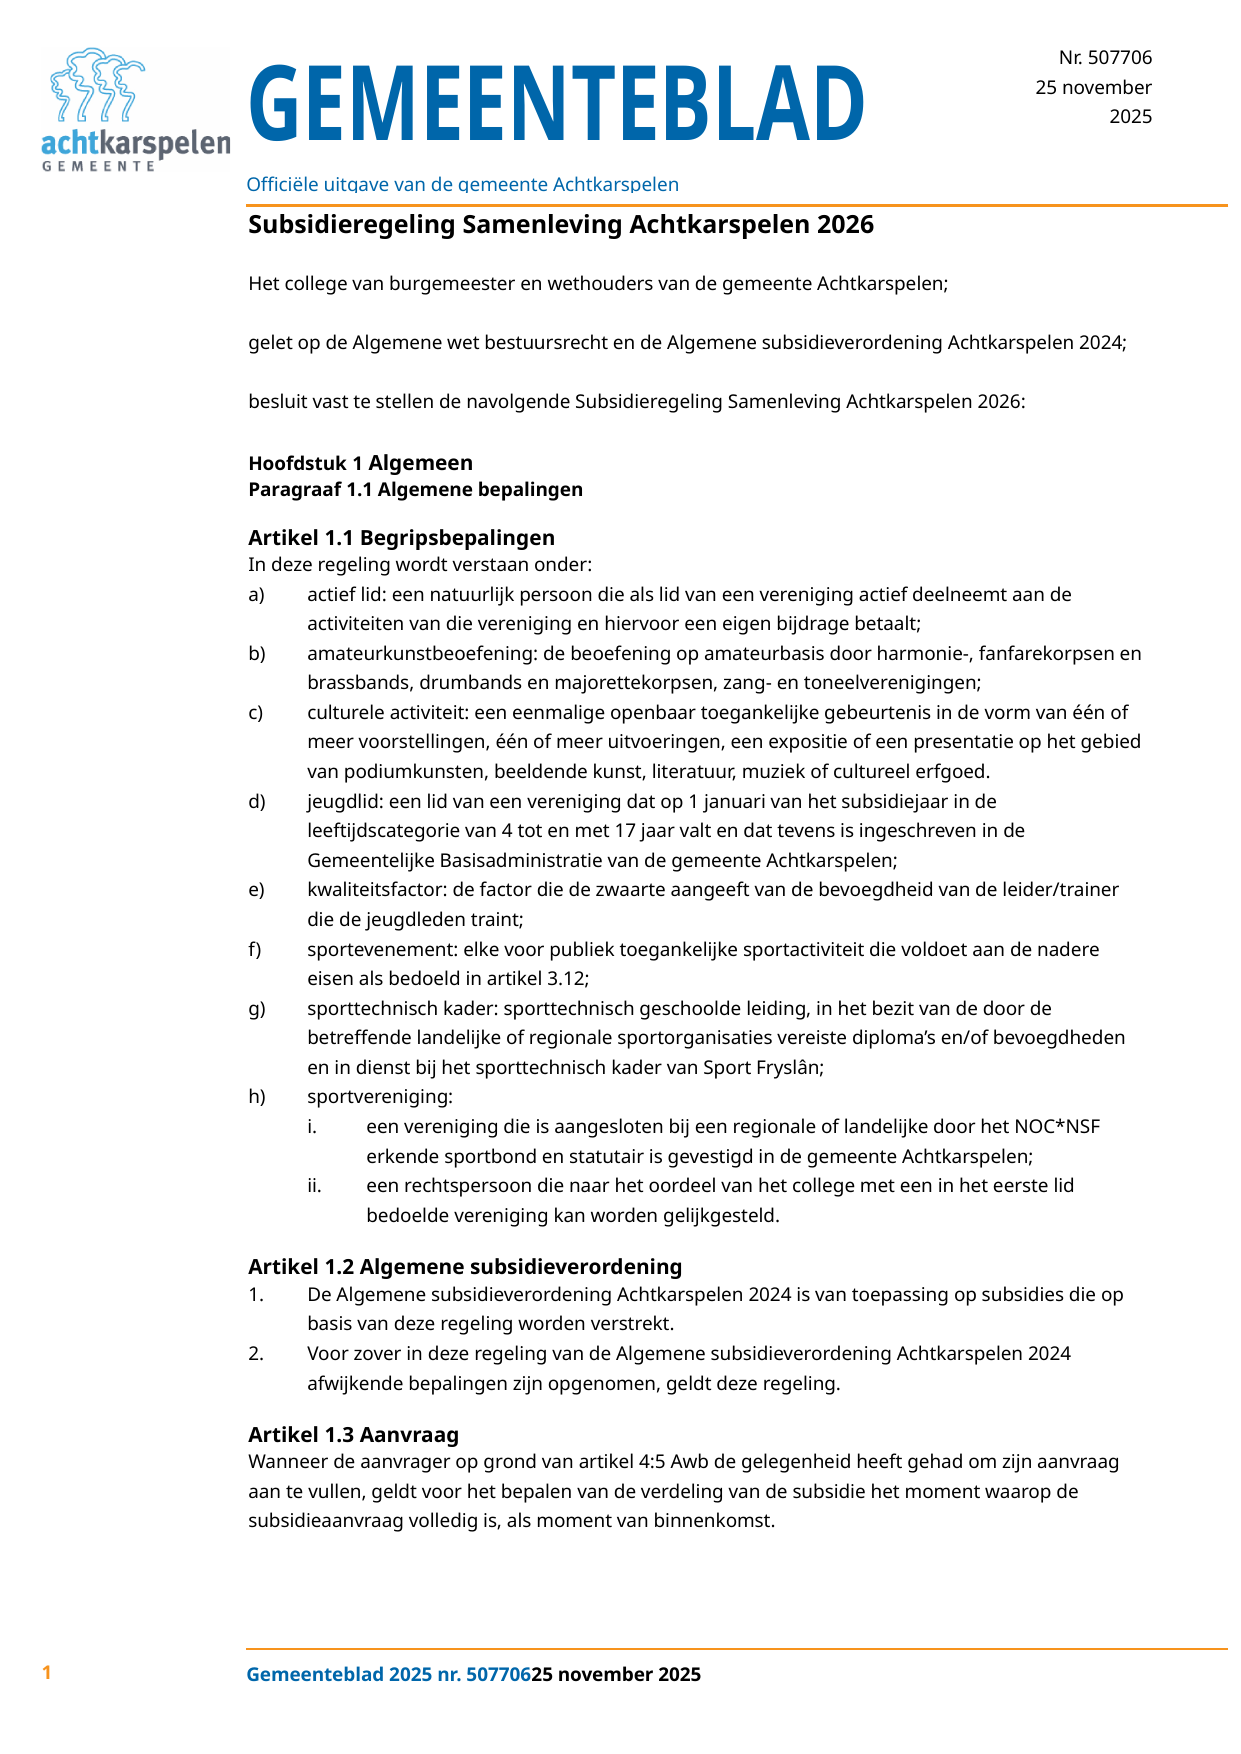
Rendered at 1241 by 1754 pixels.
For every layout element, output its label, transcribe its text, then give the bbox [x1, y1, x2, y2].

list jeugdlid: een lid van een vereniging dat op 1 januari van het subsidiejaar in de leeftijdscategorie van 4 tot en met 17 jaar valt en dat tevens is ingeschreven in de Gemeentelijke Basisadministratie van de gemeente Achtkarspelen; [248, 788, 1152, 873]
text Het college van burgemeester en wethouders van de gemeente Achtkarspelen; [248, 270, 1152, 296]
text Artikel 1.3 Aanvraag [248, 1420, 1152, 1448]
text Artikel 1.1 Begripsbepalingen [248, 523, 1152, 551]
list een rechtspersoon die naar het oordeel van het college met een in het eerste lid bedoelde vereniging kan worden gelijkgesteld. [307, 1172, 1152, 1228]
list culturele activiteit: een eenmalige openbaar toegankelijke gebeurtenis in de vorm van één of meer voorstellingen, één of meer uitvoeringen, een expositie of een presentatie op het gebied van podiumkunsten, beeldende kunst, literatuur, muziek of cultureel erfgoed. [248, 699, 1152, 784]
text Subsidieregeling Samenleving Achtkarspelen 2026 [248, 207, 1152, 241]
text gelet op de Algemene wet bestuursrecht en de Algemene subsidieverordening Achtkarspelen 2024; [248, 329, 1152, 355]
list sportvereniging: [248, 1084, 1152, 1109]
list kwaliteitsfactor: de factor die de zwaarte aangeeft van de bevoegdheid van de leider/trainer die de jeugdleden traint; [248, 877, 1152, 932]
list sporttechnisch kader: sporttechnisch geschoolde leiding, in het bezit van de door de betreffende landelijke of regionale sportorganisaties vereiste diploma’s en/of bevoegdheden en in dienst bij het sporttechnisch kader van Sport Fryslân; [248, 995, 1152, 1080]
text Artikel 1.2 Algemene subsidieverordening [248, 1252, 1152, 1281]
list sportevenement: elke voor publiek toegankelijke sportactiviteit die voldoet aan de nadere eisen als bedoeld in artikel 3.12; [248, 936, 1152, 991]
text Wanneer de aanvrager op grond van artikel 4:5 Awb de gelegenheid heeft gehad om zijn aanvraag aan te vullen, geldt voor het bepalen van de verdeling van de subsidie het moment waarop de subsidieaanvraag volledig is, als moment van binnenkomst. [248, 1448, 1152, 1533]
list Voor zover in deze regeling van de Algemene subsidieverordening Achtkarspelen 2024 afwijkende bepalingen zijn opgenomen, geldt deze regeling. [248, 1340, 1152, 1395]
text Hoofdstuk 1 Algemeen [248, 448, 1152, 476]
text besluit vast te stellen de navolgende Subsidieregeling Samenleving Achtkarspelen 2026: [248, 389, 1152, 414]
list actief lid: een natuurlijk persoon die als lid van een vereniging actief deelneemt aan de activiteiten van die vereniging en hiervoor een eigen bijdrage betaalt; [248, 581, 1152, 636]
list amateurkunstbeoefening: de beoefening op amateurbasis door harmonie-, fanfarekorpsen en brassbands, drumbands en majorettekorpsen, zang- en toneelverenigingen; [248, 640, 1152, 695]
picture [41, 47, 231, 172]
list De Algemene subsidieverordening Achtkarspelen 2024 is van toepassing op subsidies die op basis van deze regeling worden verstrekt. [248, 1281, 1152, 1336]
text Paragraaf 1.1 Algemene bepalingen [248, 476, 1152, 502]
text In deze regeling wordt verstaan onder: [248, 551, 1152, 577]
list een vereniging die is aangesloten bij een regionale of landelijke door het NOC*NSF erkende sportbond en statutair is gevestigd in de gemeente Achtkarspelen; [307, 1113, 1152, 1169]
